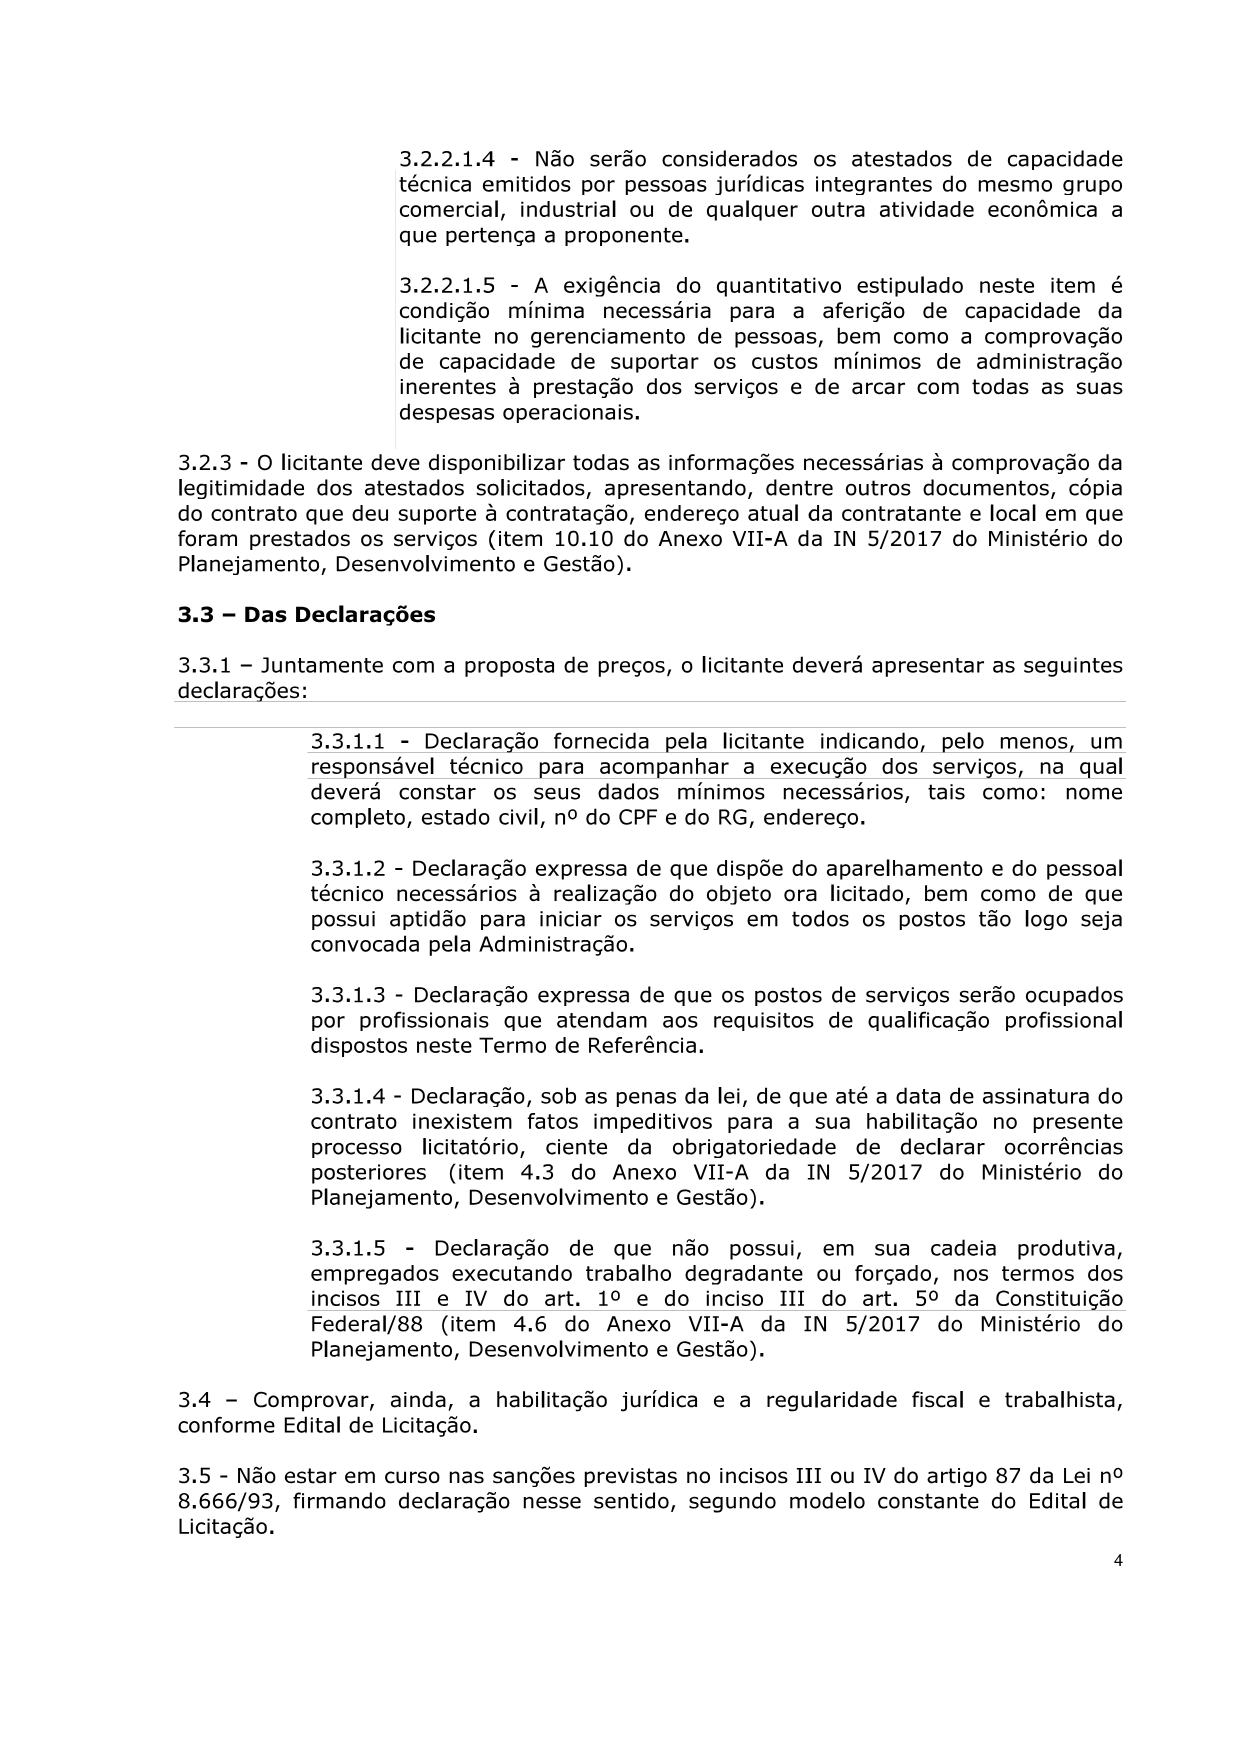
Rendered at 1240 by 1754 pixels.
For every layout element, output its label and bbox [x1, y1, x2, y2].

picture [173, 150, 1127, 1566]
